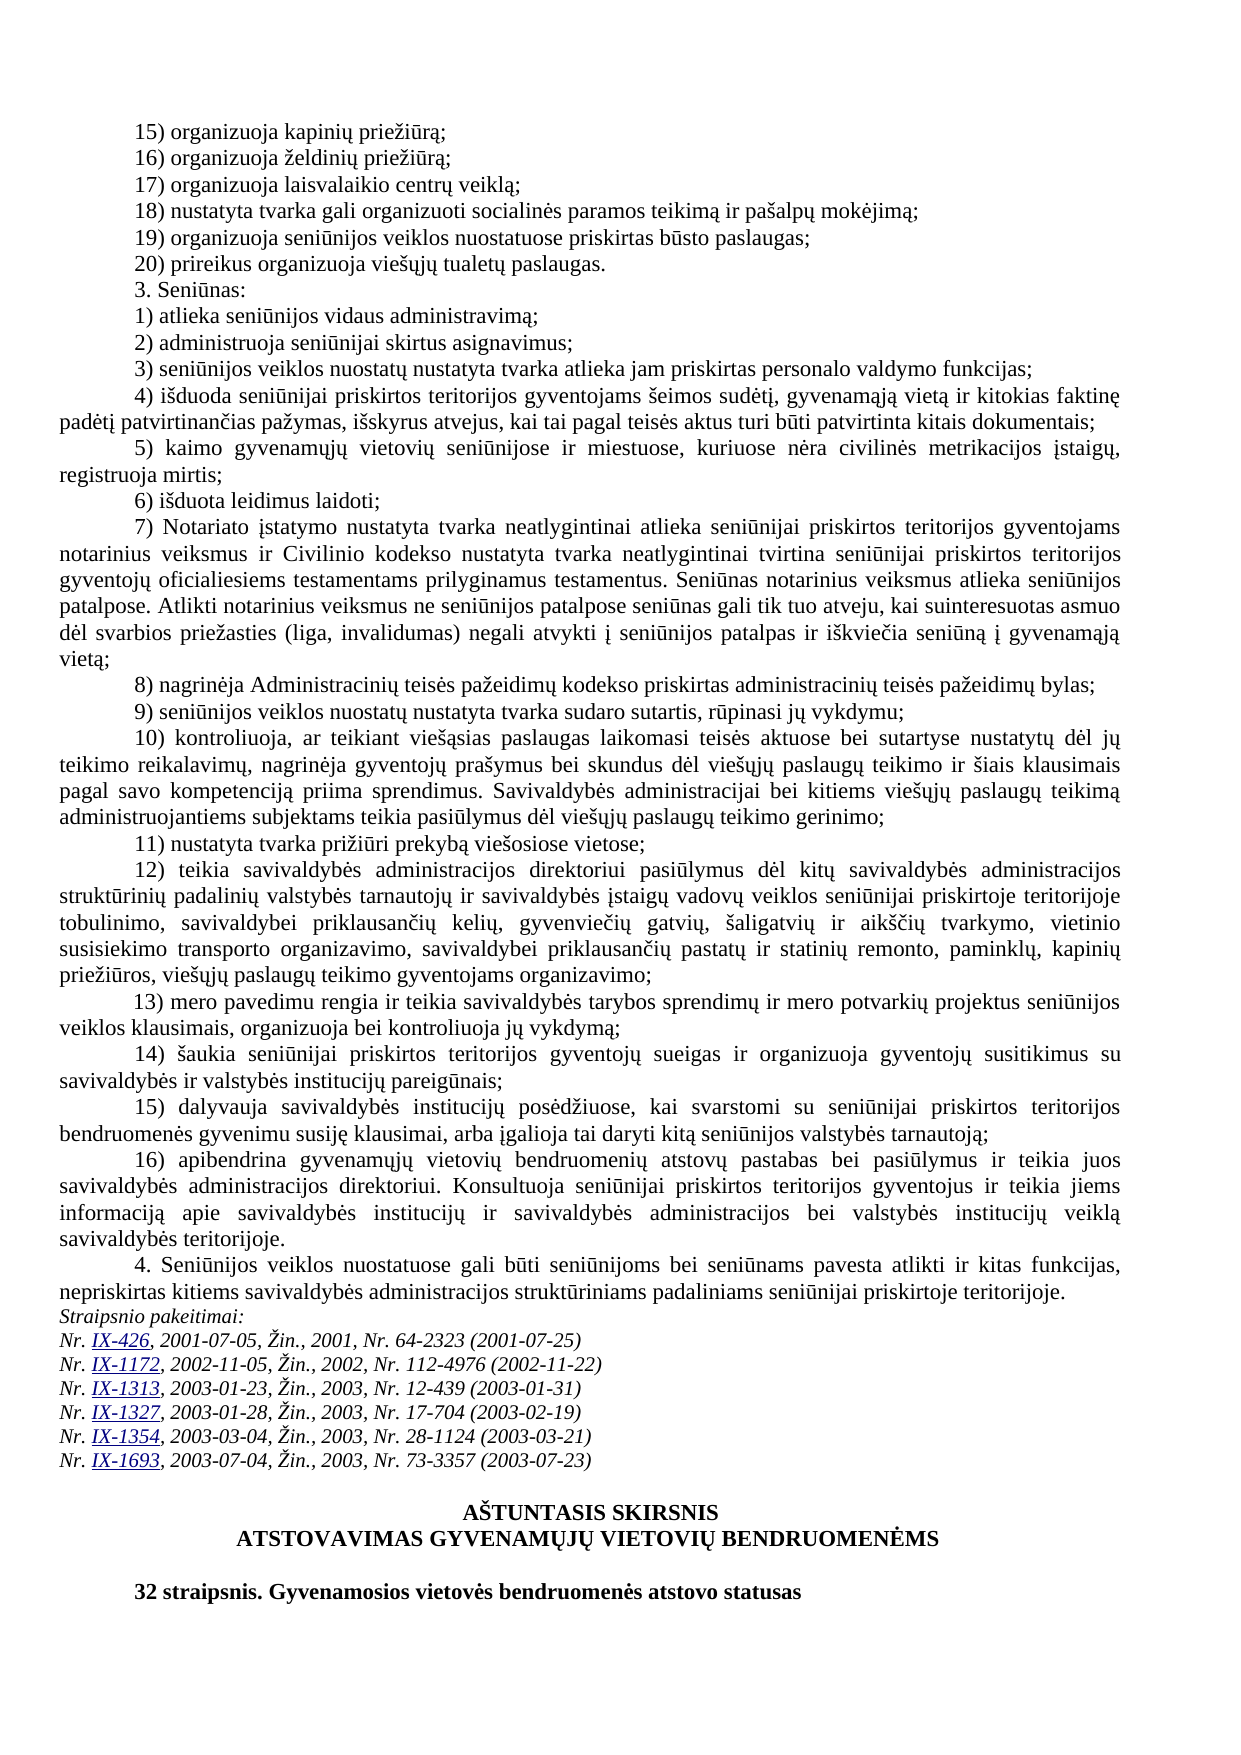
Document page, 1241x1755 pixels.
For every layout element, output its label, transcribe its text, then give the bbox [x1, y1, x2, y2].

text 13) mero pavedimu rengia ir teikia savivaldybės tarybos sprendimų ir mero potvarkių projektus seniūnijos veiklos klausimais, organizuoja bei kontroliuoja jų vykdymą; [59, 988, 1122, 1041]
text 17) organizuoja laisvalaikio centrų veiklą; [59, 171, 1122, 197]
text 15) dalyvauja savivaldybės institucijų posėdžiuose, kai svarstomi su seniūnijai priskirtos teritorijos bendruomenės gyvenimu susiję klausimai, arba įgalioja tai daryti kitą seniūnijos valstybės tarnautoją; [59, 1093, 1122, 1146]
text 32 straipsnis. Gyvenamosios vietovės bendruomenės atstovo statusas [59, 1578, 1122, 1604]
text Nr. IX-1693, 2003-07-04, Žin., 2003, Nr. 73-3357 (2003-07-23) [59, 1448, 1122, 1472]
text Nr. IX-1354, 2003-03-04, Žin., 2003, Nr. 28-1124 (2003-03-21) [59, 1424, 1122, 1448]
text 16) organizuoja želdinių priežiūrą; [59, 144, 1122, 171]
text 11) nustatyta tvarka prižiūri prekybą viešosiose vietose; [59, 830, 1122, 856]
text 20) prireikus organizuoja viešųjų tualetų paslaugas. [59, 250, 1122, 276]
text Nr. IX-1313, 2003-01-23, Žin., 2003, Nr. 12-439 (2003-01-31) [59, 1376, 1122, 1400]
text Nr. IX-1172, 2002-11-05, Žin., 2002, Nr. 112-4976 (2002-11-22) [59, 1352, 1122, 1376]
text 6) išduota leidimus laidoti; [59, 487, 1122, 513]
text ATSTOVAVIMAS GYVENAMŲJŲ VIETOVIŲ BENDRUOMENĖMS [59, 1525, 1122, 1552]
text AŠTUNTASIS SKIRSNIS [59, 1499, 1122, 1525]
text 12) teikia savivaldybės administracijos direktoriui pasiūlymus dėl kitų savivaldybės administracijos struktūrinių padalinių valstybės tarnautojų ir savivaldybės įstaigų vadovų veiklos seniūnijai priskirtoje teritorijoje tobulinimo, savivaldybei priklausančių kelių, gyvenviečių gatvių, šaligatvių ir aikščių tvarkymo, vietinio susisiekimo transporto organizavimo, savivaldybei priklausančių pastatų ir statinių remonto, paminklų, kapinių priežiūros, viešųjų paslaugų teikimo gyventojams organizavimo; [59, 856, 1122, 988]
text 16) apibendrina gyvenamųjų vietovių bendruomenių atstovų pastabas bei pasiūlymus ir teikia juos savivaldybės administracijos direktoriui. Konsultuoja seniūnijai priskirtos teritorijos gyventojus ir teikia jiems informaciją apie savivaldybės institucijų ir savivaldybės administracijos bei valstybės institucijų veiklą savivaldybės teritorijoje. [59, 1146, 1122, 1251]
text Nr. IX-426, 2001-07-05, Žin., 2001, Nr. 64-2323 (2001-07-25) [59, 1328, 1122, 1352]
text 8) nagrinėja Administracinių teisės pažeidimų kodekso priskirtas administracinių teisės pažeidimų bylas; [59, 672, 1122, 698]
text 4. Seniūnijos veiklos nuostatuose gali būti seniūnijoms bei seniūnams pavesta atlikti ir kitas funkcijas, nepriskirtas kitiems savivaldybės administracijos struktūriniams padaliniams seniūnijai priskirtoje teritorijoje. [59, 1251, 1122, 1304]
text 1) atlieka seniūnijos vidaus administravimą; [59, 303, 1122, 329]
text 10) kontroliuoja, ar teikiant viešąsias paslaugas laikomasi teisės aktuose bei sutartyse nustatytų dėl jų teikimo reikalavimų, nagrinėja gyventojų prašymus bei skundus dėl viešųjų paslaugų teikimo ir šiais klausimais pagal savo kompetenciją priima sprendimus. Savivaldybės administracijai bei kitiems viešųjų paslaugų teikimą administruojantiems subjektams teikia pasiūlymus dėl viešųjų paslaugų teikimo gerinimo; [59, 724, 1122, 830]
text 3) seniūnijos veiklos nuostatų nustatyta tvarka atlieka jam priskirtas personalo valdymo funkcijas; [59, 355, 1122, 382]
text 18) nustatyta tvarka gali organizuoti socialinės paramos teikimą ir pašalpų mokėjimą; [59, 197, 1122, 223]
text 14) šaukia seniūnijai priskirtos teritorijos gyventojų sueigas ir organizuoja gyventojų susitikimus su savivaldybės ir valstybės institucijų pareigūnais; [59, 1041, 1122, 1093]
text 5) kaimo gyvenamųjų vietovių seniūnijose ir miestuose, kuriuose nėra civilinės metrikacijos įstaigų, registruoja mirtis; [59, 434, 1122, 487]
text 4) išduoda seniūnijai priskirtos teritorijos gyventojams šeimos sudėtį, gyvenamąją vietą ir kitokias faktinę padėtį patvirtinančias pažymas, išskyrus atvejus, kai tai pagal teisės aktus turi būti patvirtinta kitais dokumentais; [59, 382, 1122, 434]
text 9) seniūnijos veiklos nuostatų nustatyta tvarka sudaro sutartis, rūpinasi jų vykdymu; [59, 698, 1122, 724]
text 15) organizuoja kapinių priežiūrą; [59, 118, 1122, 144]
text Straipsnio pakeitimai: [59, 1304, 1122, 1328]
text 7) Notariato įstatymo nustatyta tvarka neatlygintinai atlieka seniūnijai priskirtos teritorijos gyventojams notarinius veiksmus ir Civilinio kodekso nustatyta tvarka neatlygintinai tvirtina seniūnijai priskirtos teritorijos gyventojų oficialiesiems testamentams prilyginamus testamentus. Seniūnas notarinius veiksmus atlieka seniūnijos patalpose. Atlikti notarinius veiksmus ne seniūnijos patalpose seniūnas gali tik tuo atveju, kai suinteresuotas asmuo dėl svarbios priežasties (liga, invalidumas) negali atvykti į seniūnijos patalpas ir iškviečia seniūną į gyvenamąją vietą; [59, 513, 1122, 672]
text 2) administruoja seniūnijai skirtus asignavimus; [59, 329, 1122, 355]
text 3. Seniūnas: [59, 276, 1122, 303]
text Nr. IX-1327, 2003-01-28, Žin., 2003, Nr. 17-704 (2003-02-19) [59, 1400, 1122, 1424]
text 19) organizuoja seniūnijos veiklos nuostatuose priskirtas būsto paslaugas; [59, 223, 1122, 250]
